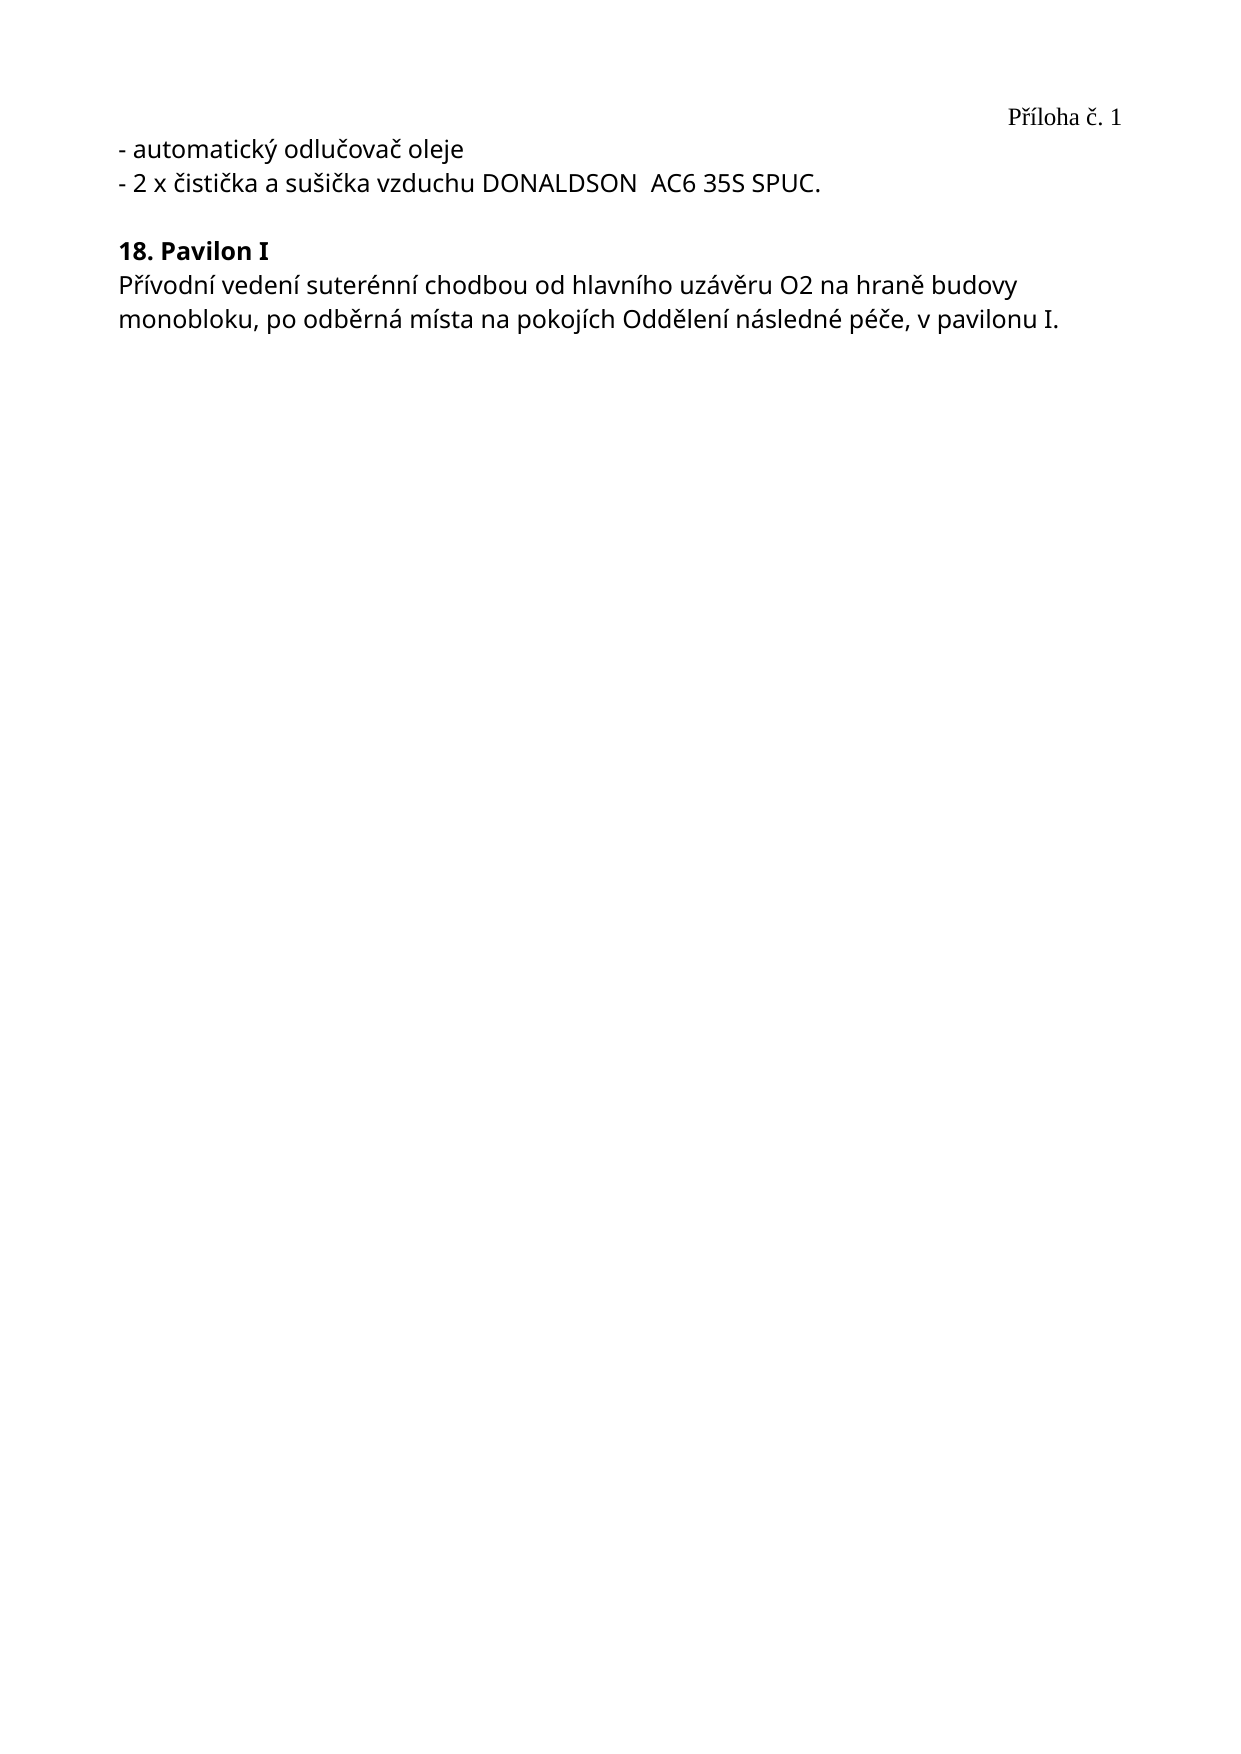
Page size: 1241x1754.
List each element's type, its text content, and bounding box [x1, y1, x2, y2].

text 18. Pavilon I [118, 233, 1122, 267]
text - automatický odlučovač oleje [118, 131, 1122, 165]
text - 2 x čistička a sušička vzduchu DONALDSON AC6 35S SPUC. [118, 165, 1122, 199]
text Přívodní vedení suterénní chodbou od hlavního uzávěru O2 na hraně budovy monobloku, po odběrná místa na pokojích Oddělení následné péče, v pavilonu I. [118, 267, 1122, 336]
